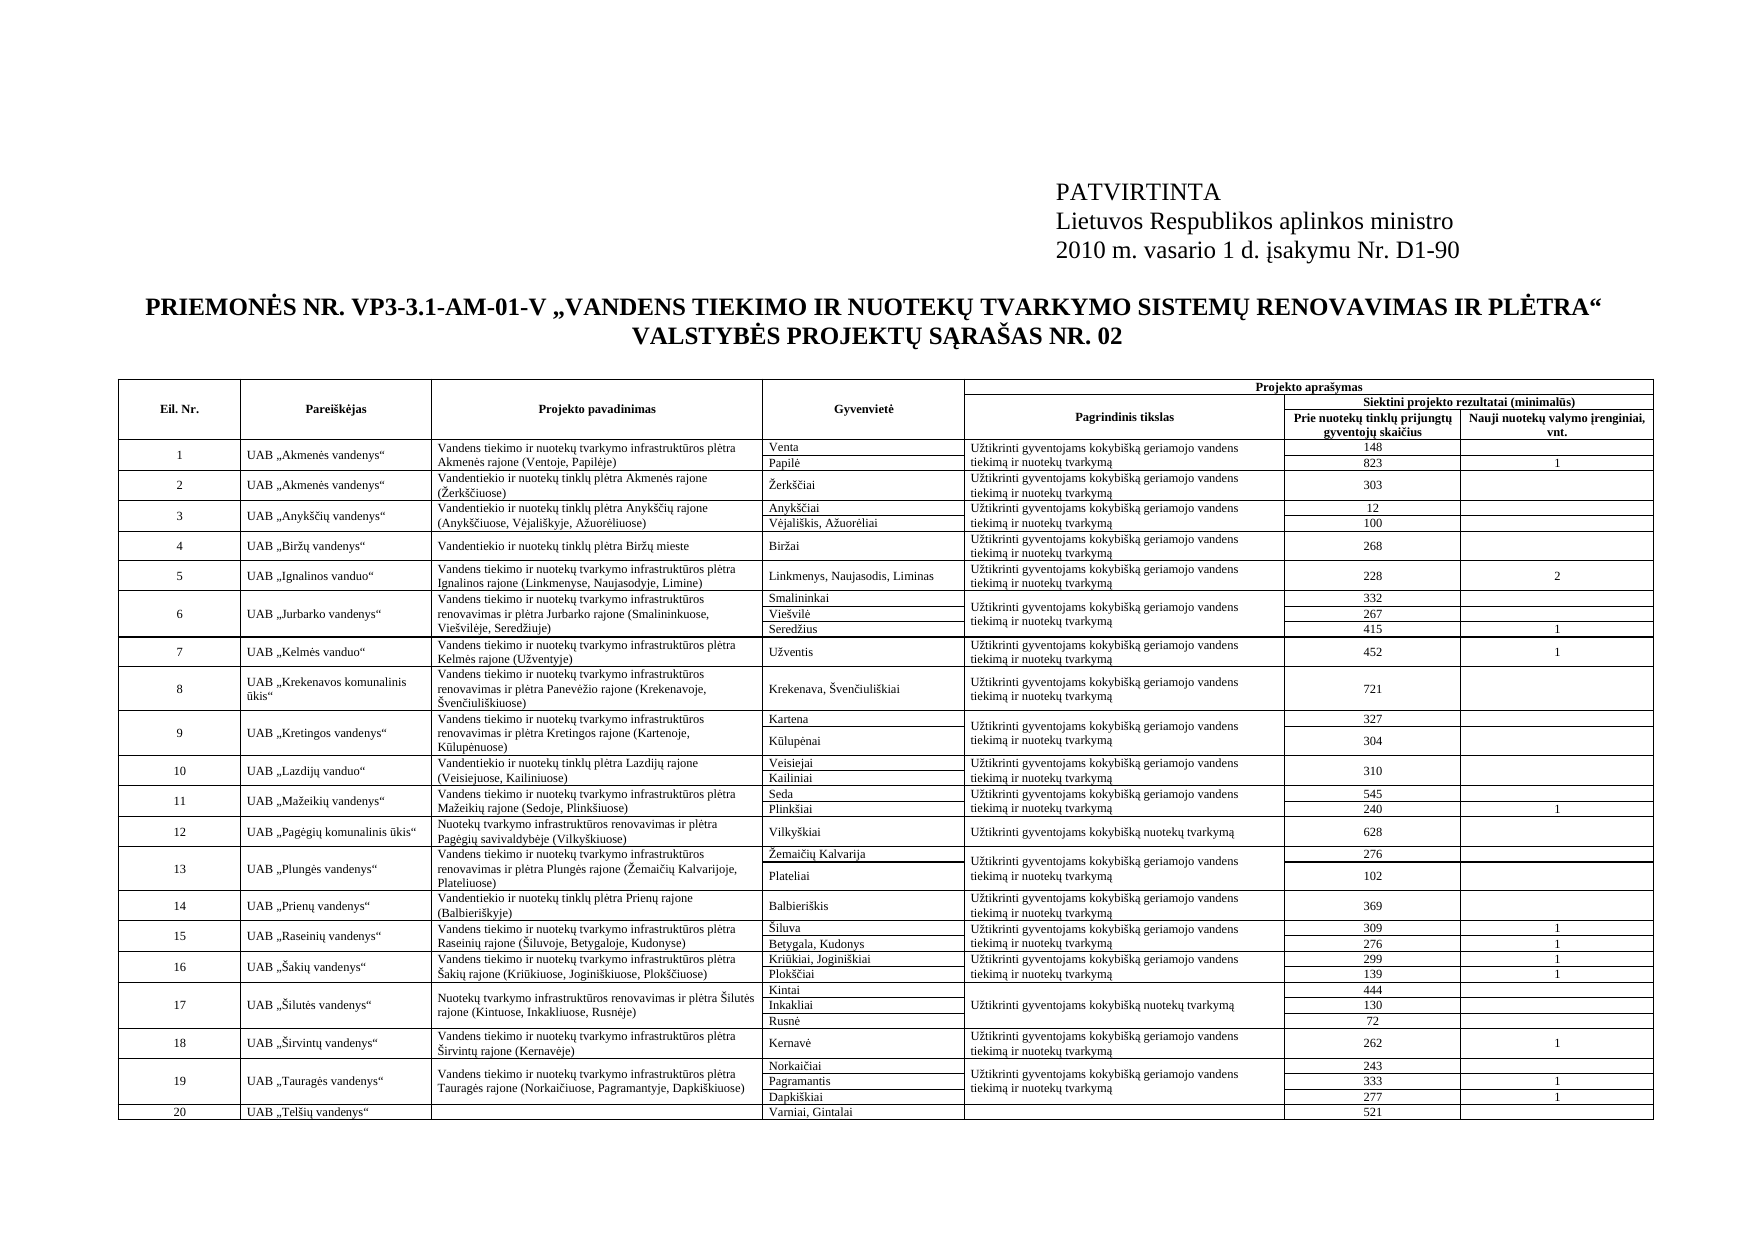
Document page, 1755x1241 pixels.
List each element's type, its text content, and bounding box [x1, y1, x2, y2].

table_cell 545 [1285, 786, 1460, 801]
table_cell 333 [1285, 1074, 1460, 1088]
table_cell 4 [119, 532, 240, 560]
table_cell 521 [1285, 1105, 1460, 1119]
table_cell Užtikrinti gyventojams kokybišką geriamojo vandens tiekimą ir nuotekų tvarkymą [965, 667, 1284, 710]
table_cell 17 [119, 983, 240, 1028]
table_header Pareiškėjas [241, 380, 431, 439]
table_cell [965, 1105, 1284, 1119]
table_cell Užtikrinti gyventojams kokybišką geriamojo vandens tiekimą ir nuotekų tvarkymą [965, 1059, 1284, 1104]
table_cell Vandens tiekimo ir nuotekų tvarkymo infrastruktūros plėtra Mažeikių rajone (Sedoje, Plinkšiuose) [432, 786, 762, 816]
table_cell [1461, 1059, 1653, 1073]
table_cell Žemaičių Kalvarija [763, 847, 964, 861]
table_cell Venta [763, 440, 964, 454]
table_cell Papilė [763, 456, 964, 470]
table_cell Plateliai [763, 863, 964, 890]
table_cell [1461, 983, 1653, 997]
table_cell UAB „Prienų vandenys“ [241, 891, 431, 920]
table_cell Veisiejai [763, 756, 964, 770]
table_cell Vandens tiekimo ir nuotekų tvarkymo infrastruktūros renovavimas ir plėtra Panevėžio rajone (Krekenavoje, Švenčiuliškiuose) [432, 667, 762, 710]
table_cell 452 [1285, 638, 1460, 666]
table_cell Plokščiai [763, 967, 964, 982]
table_cell 1 [119, 440, 240, 470]
table_cell 369 [1285, 891, 1460, 920]
table_cell 327 [1285, 711, 1460, 726]
table_cell Seda [763, 786, 964, 801]
table_cell 303 [1285, 471, 1460, 500]
table_cell 276 [1285, 936, 1460, 951]
table_cell 15 [119, 921, 240, 951]
table_cell [1461, 863, 1653, 890]
table_cell 2 [119, 471, 240, 500]
table_cell Užtikrinti gyventojams kokybišką geriamojo vandens tiekimą ir nuotekų tvarkymą [965, 532, 1284, 560]
table_cell UAB „Šakių vandenys“ [241, 952, 431, 982]
table_cell UAB „Tauragės vandenys“ [241, 1059, 431, 1104]
table_cell Pagramantis [763, 1074, 964, 1088]
table_cell 13 [119, 847, 240, 890]
table_cell Užtikrinti gyventojams kokybišką geriamojo vandens tiekimą ir nuotekų tvarkymą [965, 891, 1284, 920]
table_cell Vilkyškiai [763, 817, 964, 846]
table_cell Užtikrinti gyventojams kokybišką geriamojo vandens tiekimą ir nuotekų tvarkymą [965, 786, 1284, 816]
table_cell [1461, 501, 1653, 515]
table_cell 721 [1285, 667, 1460, 710]
text PATVIRTINTA [1056, 177, 1636, 206]
table_cell UAB „Akmenės vandenys“ [241, 440, 431, 470]
table_cell Vandentiekio ir nuotekų tinklų plėtra Anykščių rajone (Anykščiuose, Vėjališkyje, Ažuorėliuose) [432, 501, 762, 531]
table_cell 228 [1285, 561, 1460, 590]
text 2010 m. vasario 1 d. įsakymu Nr. D1-90 [1056, 235, 1636, 263]
table_cell Vandens tiekimo ir nuotekų tvarkymo infrastruktūros plėtra Tauragės rajone (Norkaičiuose, Pagramantyje, Dapkiškiuose) [432, 1059, 762, 1104]
table_cell Kartena [763, 711, 964, 726]
table_cell [1461, 1105, 1653, 1119]
table_cell 1 [1461, 1090, 1653, 1104]
table_cell [1461, 727, 1653, 754]
table_cell 823 [1285, 456, 1460, 470]
table_cell UAB „Jurbarko vandenys“ [241, 591, 431, 636]
table_cell Žerkščiai [763, 471, 964, 500]
table_cell [1461, 998, 1653, 1012]
table_cell 1 [1461, 1074, 1653, 1088]
table_cell [1461, 711, 1653, 726]
table_cell UAB „Biržų vandenys“ [241, 532, 431, 560]
table_cell 1 [1461, 456, 1653, 470]
table_cell Viešvilė [763, 607, 964, 621]
table_cell Užventis [763, 638, 964, 666]
table_cell 415 [1285, 622, 1460, 636]
text VALSTYBĖS PROJEKTŲ SĄRAŠAS NR. 02 [118, 321, 1636, 350]
table_cell 102 [1285, 863, 1460, 890]
table_cell Vėjališkis, Ažuorėliai [763, 516, 964, 531]
table_cell Anykščiai [763, 501, 964, 515]
table_cell Užtikrinti gyventojams kokybišką geriamojo vandens tiekimą ir nuotekų tvarkymą [965, 501, 1284, 531]
table_cell Vandens tiekimo ir nuotekų tvarkymo infrastruktūros plėtra Šakių rajone (Kriūkiuose, Joginiškiuose, Plokščiuose) [432, 952, 762, 982]
table_cell 243 [1285, 1059, 1460, 1073]
table_cell UAB „Anykščių vandenys“ [241, 501, 431, 531]
table_cell [432, 1105, 762, 1119]
table_cell Plinkšiai [763, 802, 964, 816]
table_cell 276 [1285, 847, 1460, 861]
table_cell Inkakliai [763, 998, 964, 1012]
table_cell Siektini projekto rezultatai (minimalūs) [1285, 395, 1653, 409]
table_cell UAB „Akmenės vandenys“ [241, 471, 431, 500]
table_cell 628 [1285, 817, 1460, 846]
table_cell Dapkiškiai [763, 1090, 964, 1104]
table_cell 267 [1285, 607, 1460, 621]
table_cell 1 [1461, 622, 1653, 636]
table_cell Užtikrinti gyventojams kokybišką nuotekų tvarkymą [965, 817, 1284, 846]
table_cell 1 [1461, 952, 1653, 966]
table_cell 444 [1285, 983, 1460, 997]
table_cell UAB „Krekenavos komunalinis ūkis“ [241, 667, 431, 710]
table_cell 100 [1285, 516, 1460, 531]
table_cell UAB „Plungės vandenys“ [241, 847, 431, 890]
table_cell Vandentiekio ir nuotekų tinklų plėtra Prienų rajone (Balbieriškyje) [432, 891, 762, 920]
table_cell 1 [1461, 936, 1653, 951]
table_cell Užtikrinti gyventojams kokybišką geriamojo vandens tiekimą ir nuotekų tvarkymą [965, 471, 1284, 500]
table_cell 72 [1285, 1014, 1460, 1028]
table_cell Linkmenys, Naujasodis, Liminas [763, 561, 964, 590]
table_cell 14 [119, 891, 240, 920]
table_cell Varniai, Gintalai [763, 1105, 964, 1119]
table_cell Vandentiekio ir nuotekų tinklų plėtra Lazdijų rajone (Veisiejuose, Kailiniuose) [432, 756, 762, 785]
table_cell UAB „Širvintų vandenys“ [241, 1029, 431, 1058]
table_cell Smalininkai [763, 591, 964, 606]
table_cell 1 [1461, 921, 1653, 935]
table_cell 277 [1285, 1090, 1460, 1104]
table_cell 332 [1285, 591, 1460, 606]
table_cell 18 [119, 1029, 240, 1058]
table_cell 139 [1285, 967, 1460, 982]
table_cell Šiluva [763, 921, 964, 935]
table_cell Krekenava, Švenčiuliškiai [763, 667, 964, 710]
table_header Projekto pavadinimas [432, 380, 762, 439]
text PRIEMONĖS NR. VP3-3.1-AM-01-V „VANDENS TIEKIMO IR NUOTEKŲ TVARKYMO SISTEMŲ RENOVAVIMAS IR PLĖTRA“ [118, 292, 1636, 321]
table_cell Užtikrinti gyventojams kokybišką geriamojo vandens tiekimą ir nuotekų tvarkymą [965, 711, 1284, 754]
table_cell Užtikrinti gyventojams kokybišką nuotekų tvarkymą [965, 983, 1284, 1028]
table_cell 16 [119, 952, 240, 982]
table_cell 148 [1285, 440, 1460, 454]
table_cell UAB „Lazdijų vanduo“ [241, 756, 431, 785]
table_cell UAB „Kretingos vandenys“ [241, 711, 431, 754]
table_cell Vandens tiekimo ir nuotekų tvarkymo infrastruktūros renovavimas ir plėtra Kretingos rajone (Kartenoje, Kūlupėnuose) [432, 711, 762, 754]
table_cell Vandens tiekimo ir nuotekų tvarkymo infrastruktūros plėtra Raseinių rajone (Šiluvoje, Betygaloje, Kudonyse) [432, 921, 762, 951]
table_cell Vandens tiekimo ir nuotekų tvarkymo infrastruktūros renovavimas ir plėtra Plungės rajone (Žemaičių Kalvarijoje, Plateliuose) [432, 847, 762, 890]
table_cell [1461, 847, 1653, 861]
table_cell 1 [1461, 638, 1653, 666]
table_cell [1461, 471, 1653, 500]
table_cell Kailiniai [763, 771, 964, 785]
table_cell UAB „Raseinių vandenys“ [241, 921, 431, 951]
table_cell [1461, 667, 1653, 710]
table_cell 1 [1461, 967, 1653, 982]
table_cell Užtikrinti gyventojams kokybišką geriamojo vandens tiekimą ir nuotekų tvarkymą [965, 638, 1284, 666]
table_cell [1461, 756, 1653, 785]
table_cell [1461, 1014, 1653, 1028]
table_cell Betygala, Kudonys [763, 936, 964, 951]
table_cell Užtikrinti gyventojams kokybišką geriamojo vandens tiekimą ir nuotekų tvarkymą [965, 847, 1284, 890]
table_cell Vandentiekio ir nuotekų tinklų plėtra Akmenės rajone (Žerkščiuose) [432, 471, 762, 500]
table_cell [1461, 817, 1653, 846]
table_cell 2 [1461, 561, 1653, 590]
table_cell Vandens tiekimo ir nuotekų tvarkymo infrastruktūros plėtra Akmenės rajone (Ventoje, Papilėje) [432, 440, 762, 470]
table_cell [1461, 786, 1653, 801]
table_cell Užtikrinti gyventojams kokybišką geriamojo vandens tiekimą ir nuotekų tvarkymą [965, 440, 1284, 470]
table_cell [1461, 440, 1653, 454]
table_cell 11 [119, 786, 240, 816]
table_cell Užtikrinti gyventojams kokybišką geriamojo vandens tiekimą ir nuotekų tvarkymą [965, 561, 1284, 590]
table_cell Kernavė [763, 1029, 964, 1058]
table_cell Kriūkiai, Joginiškiai [763, 952, 964, 966]
table_cell 268 [1285, 532, 1460, 560]
table_cell 10 [119, 756, 240, 785]
table_cell Kūlupėnai [763, 727, 964, 754]
text Lietuvos Respublikos aplinkos ministro [1056, 206, 1636, 235]
table_cell Kintai [763, 983, 964, 997]
table_cell [1461, 532, 1653, 560]
table_cell 19 [119, 1059, 240, 1104]
table_cell 1 [1461, 1029, 1653, 1058]
table_cell 6 [119, 591, 240, 636]
table_cell [1461, 891, 1653, 920]
table_cell UAB „Šilutės vandenys“ [241, 983, 431, 1028]
table_cell 130 [1285, 998, 1460, 1012]
table_cell Prie nuotekų tinklų prijungtų gyventojų skaičius [1285, 410, 1460, 439]
table_header Eil. Nr. [119, 380, 240, 439]
table_cell Seredžius [763, 622, 964, 636]
table_cell [1461, 516, 1653, 531]
table_cell 240 [1285, 802, 1460, 816]
table_cell 8 [119, 667, 240, 710]
table_cell Vandens tiekimo ir nuotekų tvarkymo infrastruktūros plėtra Širvintų rajone (Kernavėje) [432, 1029, 762, 1058]
table_cell UAB „Mažeikių vandenys“ [241, 786, 431, 816]
table_cell Norkaičiai [763, 1059, 964, 1073]
table_cell Užtikrinti gyventojams kokybišką geriamojo vandens tiekimą ir nuotekų tvarkymą [965, 952, 1284, 982]
table_header Projekto aprašymas [965, 380, 1653, 394]
table_cell Rusnė [763, 1014, 964, 1028]
table_cell [1461, 607, 1653, 621]
table_cell Pagrindinis tikslas [965, 395, 1284, 439]
table_cell 7 [119, 638, 240, 666]
table_cell Nauji nuotekų valymo įrenginiai, vnt. [1461, 410, 1653, 439]
table_cell 304 [1285, 727, 1460, 754]
table_cell 309 [1285, 921, 1460, 935]
table_header Gyvenvietė [763, 380, 964, 439]
table_cell UAB „Ignalinos vanduo“ [241, 561, 431, 590]
table_cell 3 [119, 501, 240, 531]
table_cell 5 [119, 561, 240, 590]
table_cell Biržai [763, 532, 964, 560]
table_cell Užtikrinti gyventojams kokybišką geriamojo vandens tiekimą ir nuotekų tvarkymą [965, 921, 1284, 951]
table_cell 9 [119, 711, 240, 754]
table_cell Balbieriškis [763, 891, 964, 920]
table_cell 1 [1461, 802, 1653, 816]
table_cell 12 [1285, 501, 1460, 515]
table_cell Nuotekų tvarkymo infrastruktūros renovavimas ir plėtra Šilutės rajone (Kintuose, Inkakliuose, Rusnėje) [432, 983, 762, 1028]
table_cell Vandens tiekimo ir nuotekų tvarkymo infrastruktūros plėtra Ignalinos rajone (Linkmenyse, Naujasodyje, Limine) [432, 561, 762, 590]
table_cell 20 [119, 1105, 240, 1119]
table_cell Vandentiekio ir nuotekų tinklų plėtra Biržų mieste [432, 532, 762, 560]
table_cell Užtikrinti gyventojams kokybišką geriamojo vandens tiekimą ir nuotekų tvarkymą [965, 1029, 1284, 1058]
table_cell 310 [1285, 756, 1460, 785]
table_cell [1461, 591, 1653, 606]
table_cell 12 [119, 817, 240, 846]
table_cell UAB „Pagėgių komunalinis ūkis“ [241, 817, 431, 846]
table_cell UAB „Kelmės vanduo“ [241, 638, 431, 666]
table_cell UAB „Telšių vandenys“ [241, 1105, 431, 1119]
table_cell 299 [1285, 952, 1460, 966]
table_cell Užtikrinti gyventojams kokybišką geriamojo vandens tiekimą ir nuotekų tvarkymą [965, 756, 1284, 785]
table_cell Vandens tiekimo ir nuotekų tvarkymo infrastruktūros plėtra Kelmės rajone (Užventyje) [432, 638, 762, 666]
table_cell Užtikrinti gyventojams kokybišką geriamojo vandens tiekimą ir nuotekų tvarkymą [965, 591, 1284, 636]
table_cell 262 [1285, 1029, 1460, 1058]
table_cell Vandens tiekimo ir nuotekų tvarkymo infrastruktūros renovavimas ir plėtra Jurbarko rajone (Smalininkuose, Viešvilėje, Seredžiuje) [432, 591, 762, 636]
table_cell Nuotekų tvarkymo infrastruktūros renovavimas ir plėtra Pagėgių savivaldybėje (Vilkyškiuose) [432, 817, 762, 846]
